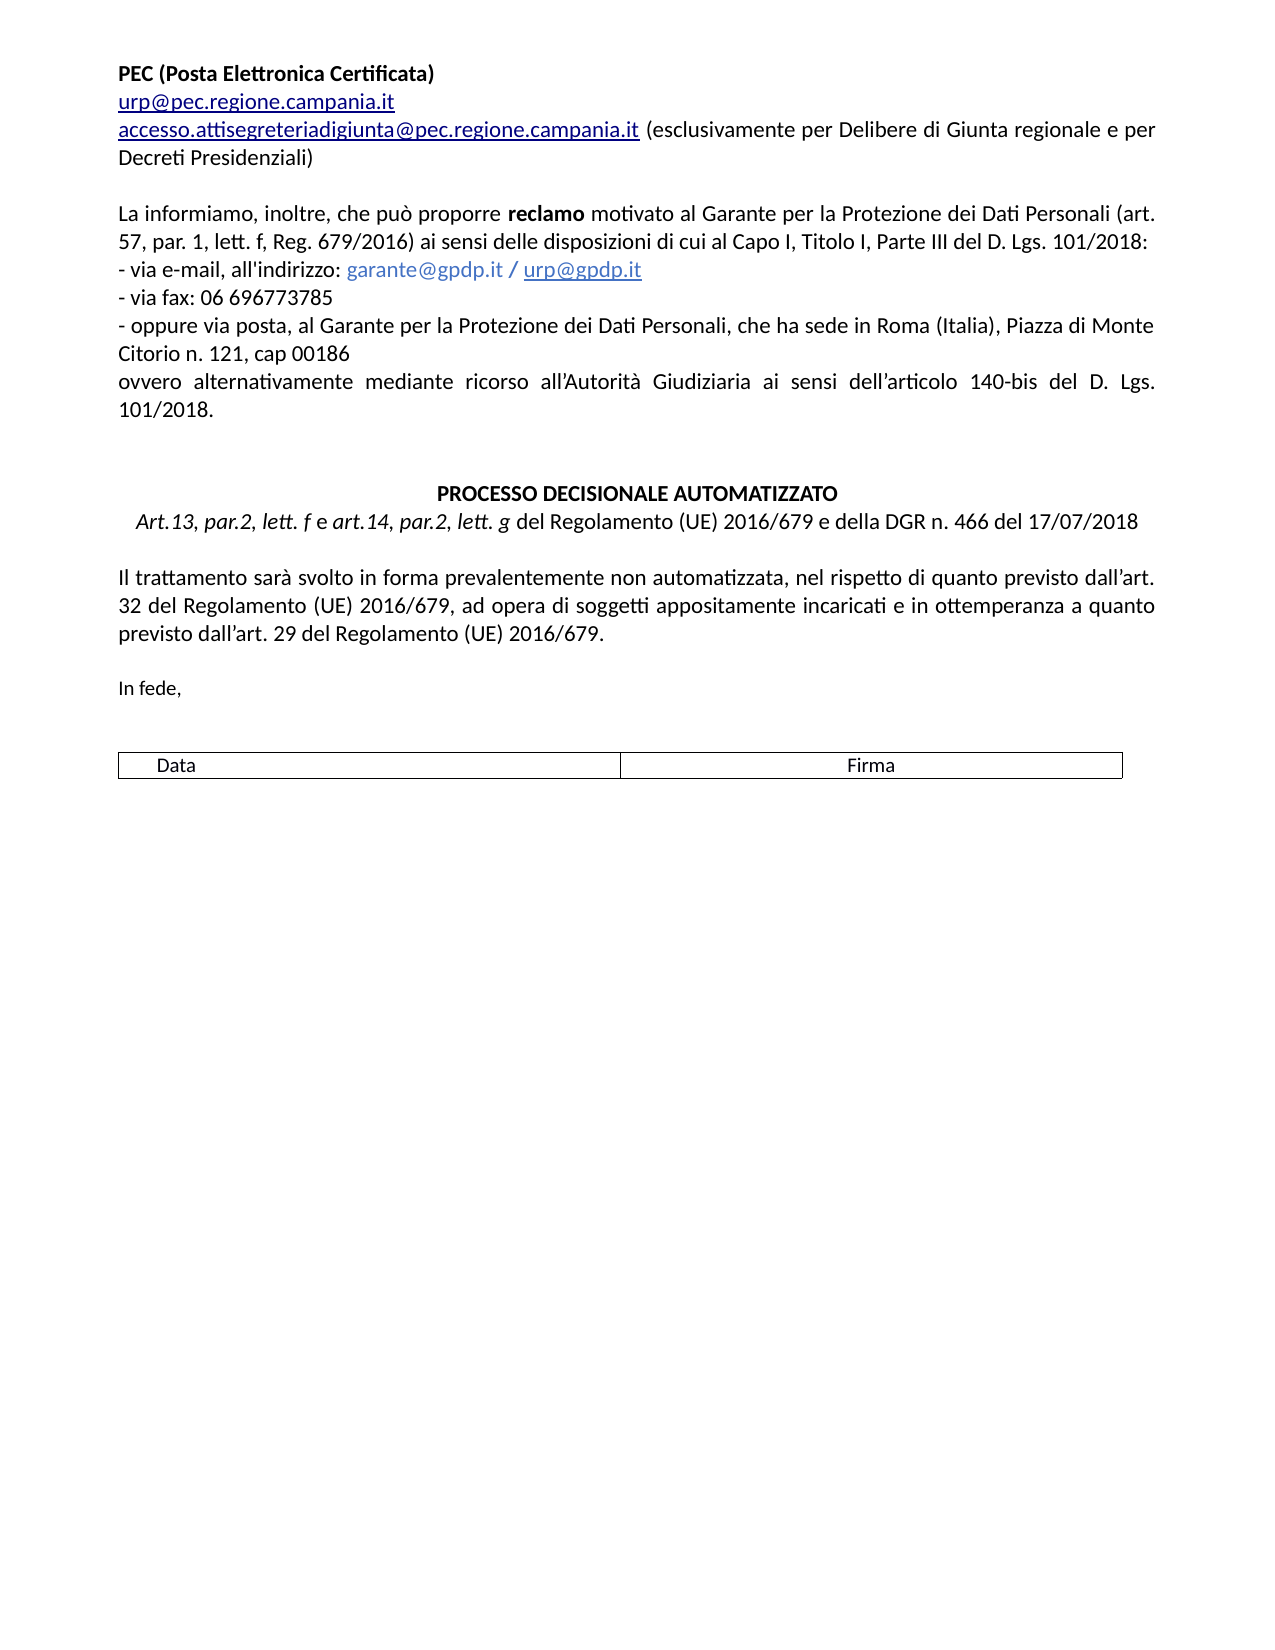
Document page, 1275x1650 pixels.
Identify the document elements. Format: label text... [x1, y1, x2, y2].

text - via fax: 06 696773785 [118, 283, 1157, 311]
text - oppure via posta, al Garante per la Protezione dei Dati Personali, che ha sede in Roma (Italia), Piazza di Monte Citorio n. 121, cap 00186 [118, 311, 1157, 367]
table_header Data [119, 753, 620, 778]
text PEC (Posta Elettronica Certificata) [118, 59, 1157, 87]
text PROCESSO DECISIONALE AUTOMATIZZATO [118, 479, 1157, 507]
text ovvero alternativamente mediante ricorso all’Autorità Giudiziaria ai sensi dell’articolo 140-bis del D. Lgs. 101/2018. [118, 367, 1157, 423]
text Art.13, par.2, lett. f e art.14, par.2, lett. g del Regolamento (UE) 2016/679 e della DGR n. 466 del 17/07/2018 [118, 507, 1157, 535]
text In fede, [118, 676, 1157, 701]
text La informiamo, inoltre, che può proporre reclamo motivato al Garante per la Protezione dei Dati Personali (art. 57, par. 1, lett. f, Reg. 679/2016) ai sensi delle disposizioni di cui al Capo I, Titolo I, Parte III del D. Lgs. 101/2018: [118, 199, 1157, 255]
text accesso.attisegreteriadigiunta@pec.regione.campania.it (esclusivamente per Delibere di Giunta regionale e per Decreti Presidenziali) [118, 115, 1157, 171]
text urp@pec.regione.campania.it [118, 87, 1157, 115]
text - via e-mail, all'indirizzo: garante@gpdp.it / urp@gpdp.it [118, 255, 1157, 283]
table_header Firma [621, 753, 1122, 778]
text Il trattamento sarà svolto in forma prevalentemente non automatizzata, nel rispetto di quanto previsto dall’art. 32 del Regolamento (UE) 2016/679, ad opera di soggetti appositamente incaricati e in ottemperanza a quanto previsto dall’art. 29 del Regolamento (UE) 2016/679. [118, 563, 1157, 647]
